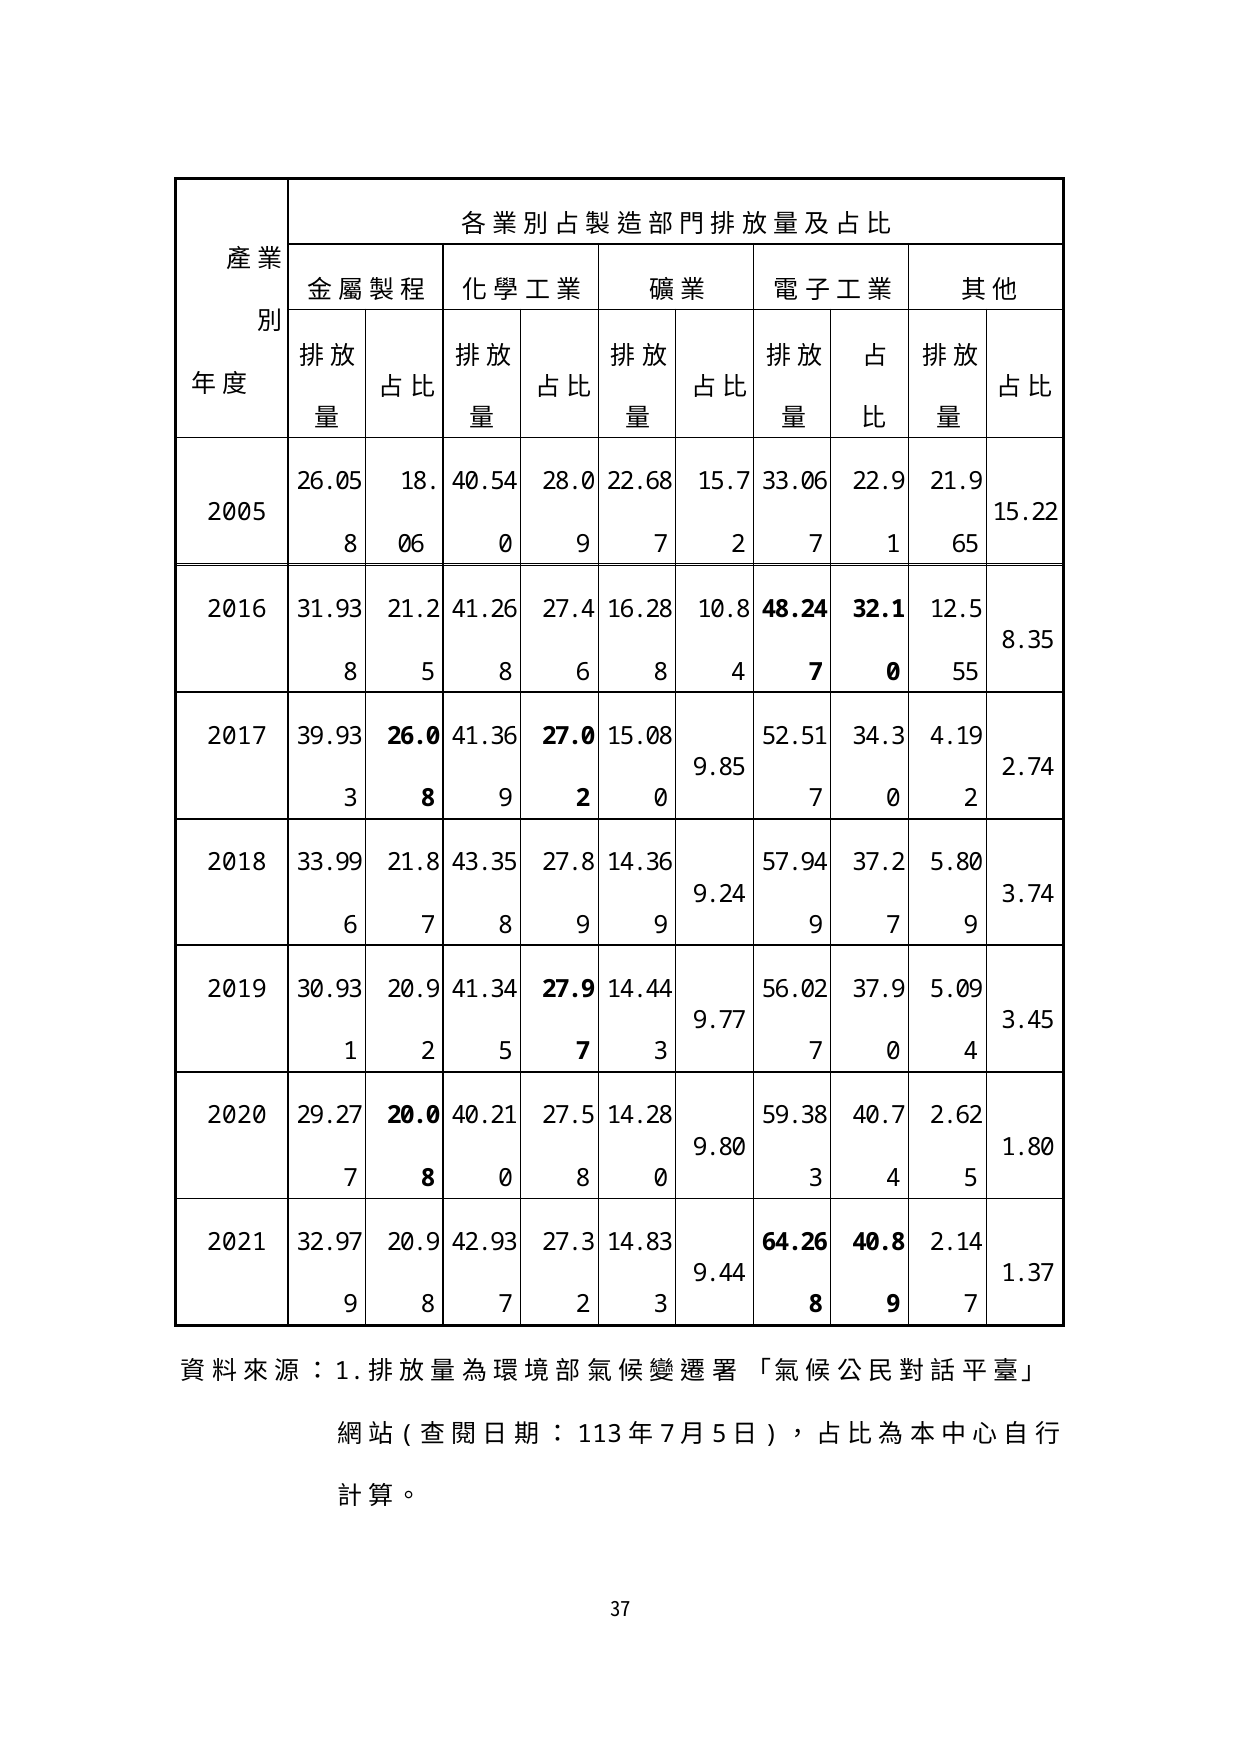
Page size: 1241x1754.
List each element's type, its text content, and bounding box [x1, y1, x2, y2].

table_cell 43.358 [444, 820, 520, 944]
table_cell 1.80 [987, 1073, 1062, 1197]
table_cell 22.687 [599, 438, 675, 563]
table_cell 排放量 [289, 310, 365, 437]
table_cell 40.89 [831, 1199, 908, 1324]
table_cell 5.809 [909, 820, 986, 944]
table_cell 37.27 [831, 820, 908, 944]
table_cell 26.08 [366, 693, 442, 818]
table_cell 占比 [831, 310, 908, 437]
table_cell 2021 [177, 1199, 287, 1324]
table_cell 電子工業 [754, 245, 908, 308]
table_cell 42.937 [444, 1199, 520, 1324]
table_cell 56.027 [754, 946, 830, 1071]
table_cell 9.44 [676, 1199, 753, 1324]
table_cell 32.979 [289, 1199, 365, 1324]
table_cell 27.97 [521, 946, 598, 1071]
table_cell 29.277 [289, 1073, 365, 1197]
table_cell 排放量 [444, 310, 520, 437]
table_cell 其他 [909, 245, 1062, 308]
table_cell 37.90 [831, 946, 908, 1071]
table_cell 3.45 [987, 946, 1062, 1071]
table_cell 9.80 [676, 1073, 753, 1197]
table_cell 化學工業 [444, 245, 598, 308]
table_cell 15.72 [676, 438, 753, 563]
table_cell 占比 [366, 310, 442, 437]
table_cell 15.22 [987, 438, 1062, 563]
table_cell 30.931 [289, 946, 365, 1071]
table_cell 52.517 [754, 693, 830, 818]
table_cell 3.74 [987, 820, 1062, 944]
text 資料來源：1.排放量為環境部氣候變遷署「氣候公民對話平臺」網站(查閱日期：113年7月5日)，占比為本中心自行計算。 [177, 1327, 1063, 1515]
table_cell 40.74 [831, 1073, 908, 1197]
table_cell 14.833 [599, 1199, 675, 1324]
table_cell 41.345 [444, 946, 520, 1071]
table_cell 金屬製程 [289, 245, 442, 308]
table_cell 34.30 [831, 693, 908, 818]
table_cell 12.555 [909, 566, 986, 691]
table_cell 27.02 [521, 693, 598, 818]
table_cell 33.067 [754, 438, 830, 563]
table_cell 2.74 [987, 693, 1062, 818]
table_cell 2017 [177, 693, 287, 818]
table_cell 礦業 [599, 245, 753, 308]
table_cell 27.46 [521, 566, 598, 691]
table_cell 2020 [177, 1073, 287, 1197]
table_cell 9.77 [676, 946, 753, 1071]
table_cell 9.24 [676, 820, 753, 944]
table_cell 1.37 [987, 1199, 1062, 1324]
table_cell 2.147 [909, 1199, 986, 1324]
table_header 產業 別 年度 [177, 180, 287, 437]
table_cell 占比 [676, 310, 753, 437]
table_cell 10.84 [676, 566, 753, 691]
table_cell 2018 [177, 820, 287, 944]
table_cell 16.288 [599, 566, 675, 691]
table_cell 2005 [177, 438, 287, 563]
table_cell 39.933 [289, 693, 365, 818]
table_cell 21.25 [366, 566, 442, 691]
table_cell 2019 [177, 946, 287, 1071]
table_cell 41.369 [444, 693, 520, 818]
table_cell 40.210 [444, 1073, 520, 1197]
table_cell 9.85 [676, 693, 753, 818]
table_cell 40.540 [444, 438, 520, 563]
table_cell 排放量 [599, 310, 675, 437]
table_cell 5.094 [909, 946, 986, 1071]
table_cell 排放量 [754, 310, 830, 437]
table_cell 4.192 [909, 693, 986, 818]
table_cell 14.280 [599, 1073, 675, 1197]
table_cell 20.92 [366, 946, 442, 1071]
table_header 各業別占製造部門排放量及占比 [289, 180, 1062, 243]
table_cell 28.09 [521, 438, 598, 563]
table_cell 15.080 [599, 693, 675, 818]
table_cell 14.443 [599, 946, 675, 1071]
table_cell 22.91 [831, 438, 908, 563]
table_cell 27.58 [521, 1073, 598, 1197]
table_cell 8.35 [987, 566, 1062, 691]
table_cell 64.268 [754, 1199, 830, 1324]
table_cell 占比 [521, 310, 598, 437]
table_cell 27.89 [521, 820, 598, 944]
table_cell 20.98 [366, 1199, 442, 1324]
table_cell 占比 [987, 310, 1062, 437]
table_cell 2.625 [909, 1073, 986, 1197]
table_cell 20.08 [366, 1073, 442, 1197]
table_cell 41.268 [444, 566, 520, 691]
table_cell 21.965 [909, 438, 986, 563]
table_cell 32.10 [831, 566, 908, 691]
table_cell 27.32 [521, 1199, 598, 1324]
table_cell 48.247 [754, 566, 830, 691]
table_cell 2016 [177, 566, 287, 691]
table_cell 18.06 [366, 438, 442, 563]
table_cell 33.996 [289, 820, 365, 944]
table_cell 59.383 [754, 1073, 830, 1197]
table_cell 21.87 [366, 820, 442, 944]
table_cell 14.369 [599, 820, 675, 944]
table_cell 26.058 [289, 438, 365, 563]
table_cell 31.938 [289, 566, 365, 691]
table_cell 排放量 [909, 310, 986, 437]
table_cell 57.949 [754, 820, 830, 944]
